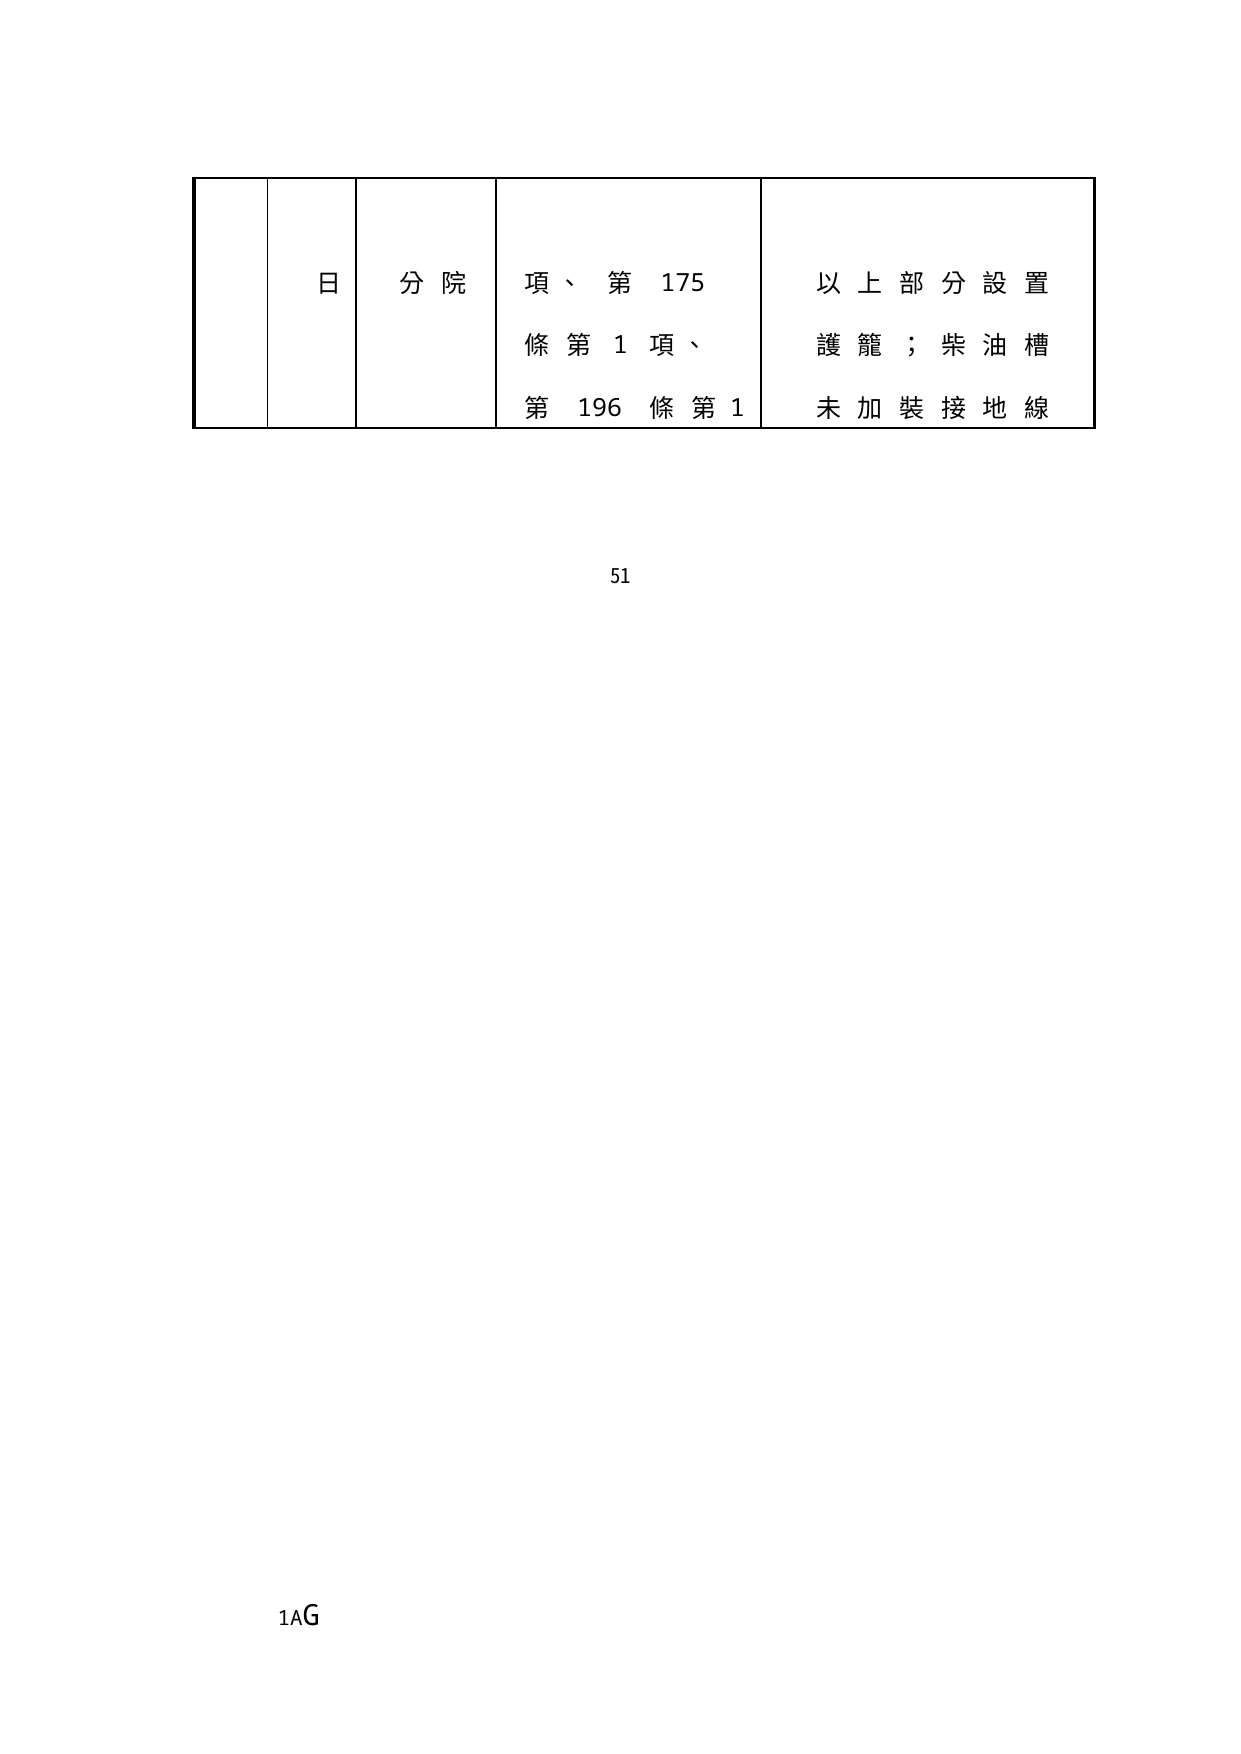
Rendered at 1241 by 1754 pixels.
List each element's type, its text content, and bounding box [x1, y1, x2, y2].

table_cell 分院 [357, 179, 495, 427]
table_cell 設置地下室水槽固定梯未於距梯底2公尺以上部分設置護籠；柴油槽未加裝接地線去除靜電；柴油配管未標示原料、材料種類。 [762, 179, 1093, 427]
table_cell 項、第175條第1項、第196條第1 [497, 179, 760, 427]
table_cell [196, 179, 267, 427]
table_cell 日 [268, 179, 355, 427]
